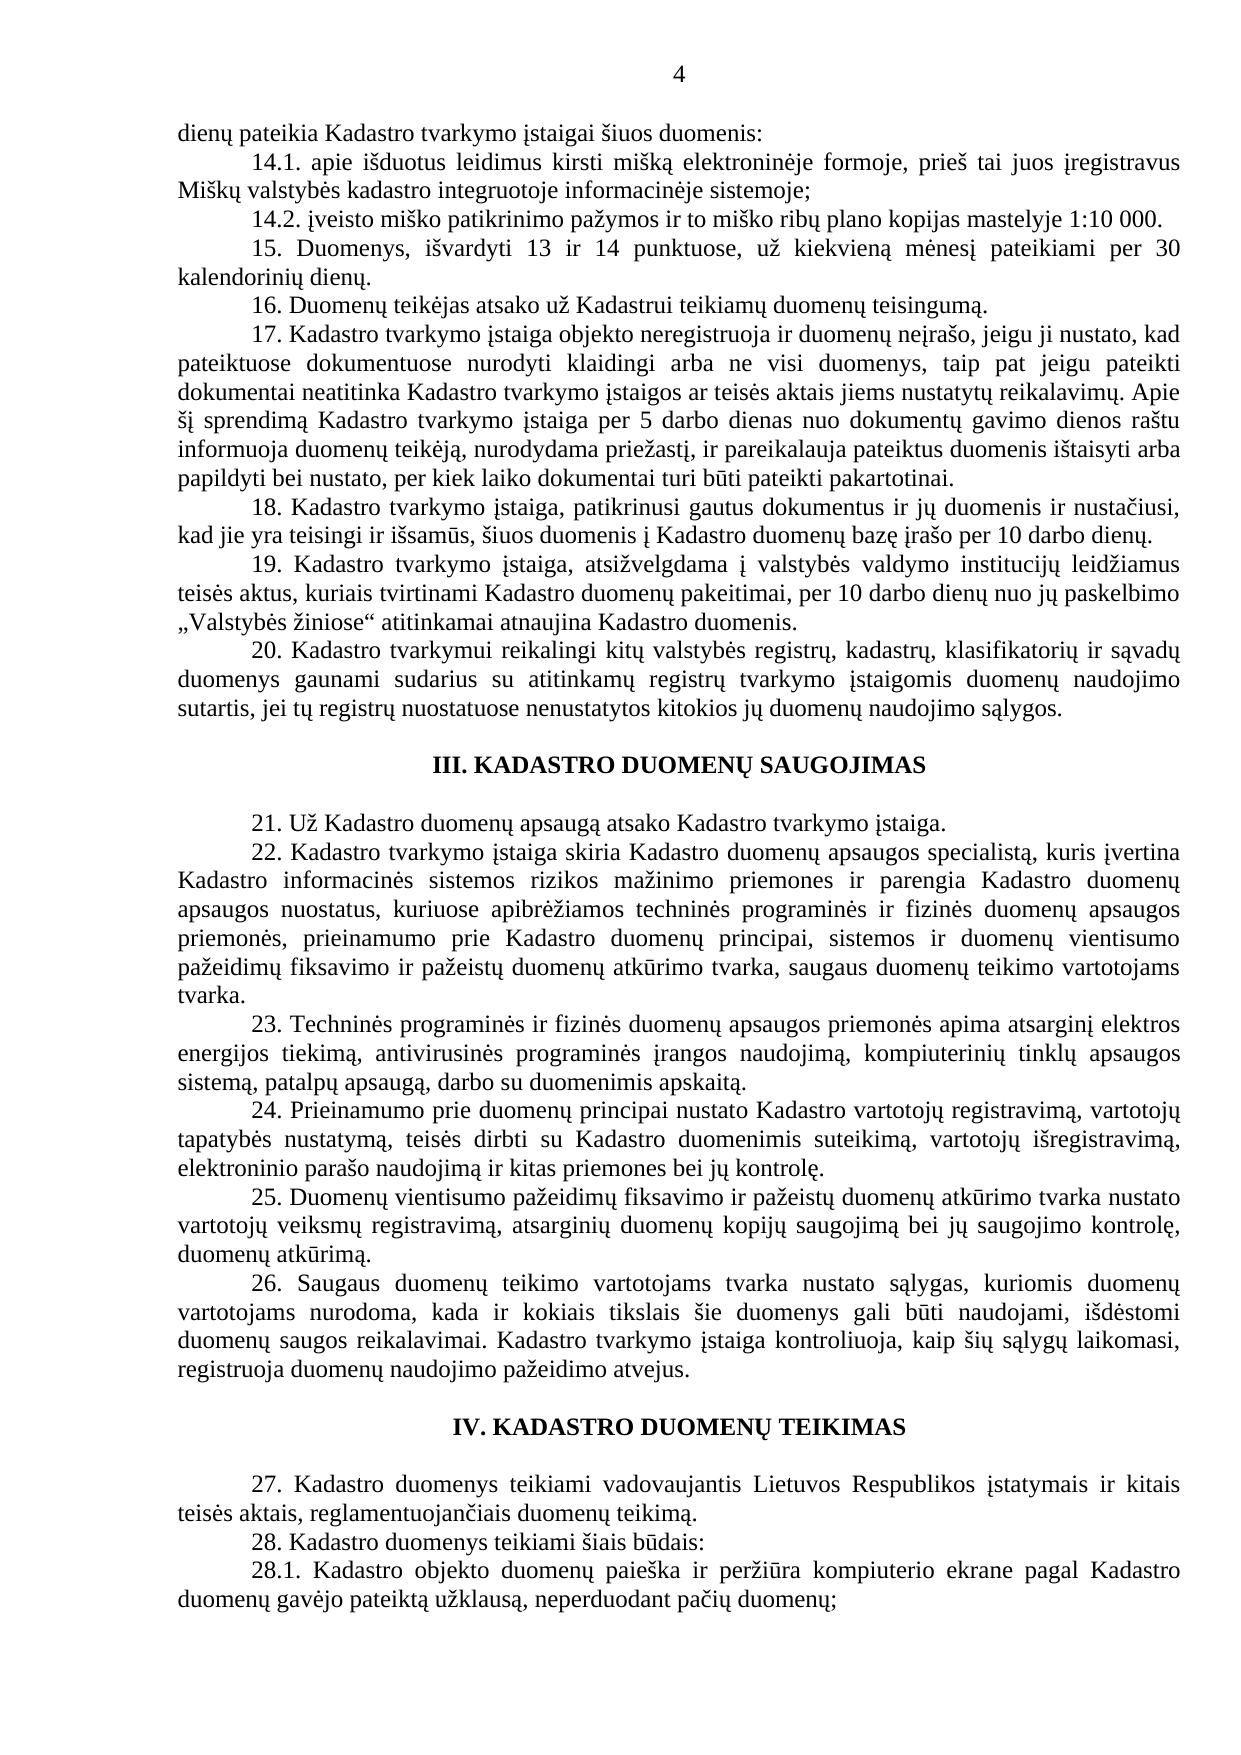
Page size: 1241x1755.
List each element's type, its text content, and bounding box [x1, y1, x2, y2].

text 21. Už Kadastro duomenų apsaugą atsako Kadastro tvarkymo įstaiga. [177, 808, 1181, 837]
text 26. Saugaus duomenų teikimo vartotojams tvarka nustato sąlygas, kuriomis duomenų vartotojams nurodoma, kada ir kokiais tikslais šie duomenys gali būti naudojami, išdėstomi duomenų saugos reikalavimai. Kadastro tvarkymo įstaiga kontroliuoja, kaip šių sąlygų laikomasi, registruoja duomenų naudojimo pažeidimo atvejus. [177, 1268, 1181, 1383]
text III. KADASTRO DUOMENŲ SAUGOJIMAS [177, 751, 1181, 779]
text 19. Kadastro tvarkymo įstaiga, atsižvelgdama į valstybės valdymo institucijų leidžiamus teisės aktus, kuriais tvirtinami Kadastro duomenų pakeitimai, per 10 darbo dienų nuo jų paskelbimo „Valstybės žiniose“ atitinkamai atnaujina Kadastro duomenis. [177, 549, 1181, 636]
text dienų pateikia Kadastro tvarkymo įstaigai šiuos duomenis: [177, 118, 1181, 147]
text 15. Duomenys, išvardyti 13 ir 14 punktuose, už kiekvieną mėnesį pateikiami per 30 kalendorinių dienų. [177, 233, 1181, 291]
text 25. Duomenų vientisumo pažeidimų fiksavimo ir pažeistų duomenų atkūrimo tvarka nustato vartotojų veiksmų registravimą, atsarginių duomenų kopijų saugojimą bei jų saugojimo kontrolę, duomenų atkūrimą. [177, 1182, 1181, 1268]
text 24. Prieinamumo prie duomenų principai nustato Kadastro vartotojų registravimą, vartotojų tapatybės nustatymą, teisės dirbti su Kadastro duomenimis suteikimą, vartotojų išregistravimą, elektroninio parašo naudojimą ir kitas priemones bei jų kontrolę. [177, 1096, 1181, 1182]
text 16. Duomenų teikėjas atsako už Kadastrui teikiamų duomenų teisingumą. [177, 291, 1181, 319]
text 14.2. įveisto miško patikrinimo pažymos ir to miško ribų plano kopijas mastelyje 1:10 000. [177, 204, 1181, 233]
text 23. Techninės programinės ir fizinės duomenų apsaugos priemonės apima atsarginį elektros energijos tiekimą, antivirusinės programinės įrangos naudojimą, kompiuterinių tinklų apsaugos sistemą, patalpų apsaugą, darbo su duomenimis apskaitą. [177, 1009, 1181, 1096]
text 17. Kadastro tvarkymo įstaiga objekto neregistruoja ir duomenų neįrašo, jeigu ji nustato, kad pateiktuose dokumentuose nurodyti klaidingi arba ne visi duomenys, taip pat jeigu pateikti dokumentai neatitinka Kadastro tvarkymo įstaigos ar teisės aktais jiems nustatytų reikalavimų. Apie šį sprendimą Kadastro tvarkymo įstaiga per 5 darbo dienas nuo dokumentų gavimo dienos raštu informuoja duomenų teikėją, nurodydama priežastį, ir pareikalauja pateiktus duomenis ištaisyti arba papildyti bei nustato, per kiek laiko dokumentai turi būti pateikti pakartotinai. [177, 319, 1181, 492]
text 28.1. Kadastro objekto duomenų paieška ir peržiūra kompiuterio ekrane pagal Kadastro duomenų gavėjo pateiktą užklausą, neperduodant pačių duomenų; [177, 1556, 1181, 1613]
text IV. KADASTRO DUOMENŲ TEIKIMAS [177, 1412, 1181, 1441]
text 28. Kadastro duomenys teikiami šiais būdais: [177, 1527, 1181, 1556]
text 22. Kadastro tvarkymo įstaiga skiria Kadastro duomenų apsaugos specialistą, kuris įvertina Kadastro informacinės sistemos rizikos mažinimo priemones ir parengia Kadastro duomenų apsaugos nuostatus, kuriuose apibrėžiamos techninės programinės ir fizinės duomenų apsaugos priemonės, prieinamumo prie Kadastro duomenų principai, sistemos ir duomenų vientisumo pažeidimų fiksavimo ir pažeistų duomenų atkūrimo tvarka, saugaus duomenų teikimo vartotojams tvarka. [177, 837, 1181, 1009]
text 27. Kadastro duomenys teikiami vadovaujantis Lietuvos Respublikos įstatymais ir kitais teisės aktais, reglamentuojančiais duomenų teikimą. [177, 1469, 1181, 1527]
text 14.1. apie išduotus leidimus kirsti mišką elektroninėje formoje, prieš tai juos įregistravus Miškų valstybės kadastro integruotoje informacinėje sistemoje; [177, 147, 1181, 204]
text 20. Kadastro tvarkymui reikalingi kitų valstybės registrų, kadastrų, klasifikatorių ir sąvadų duomenys gaunami sudarius su atitinkamų registrų tvarkymo įstaigomis duomenų naudojimo sutartis, jei tų registrų nuostatuose nenustatytos kitokios jų duomenų naudojimo sąlygos. [177, 636, 1181, 722]
text 18. Kadastro tvarkymo įstaiga, patikrinusi gautus dokumentus ir jų duomenis ir nustačiusi, kad jie yra teisingi ir išsamūs, šiuos duomenis į Kadastro duomenų bazę įrašo per 10 darbo dienų. [177, 492, 1181, 549]
